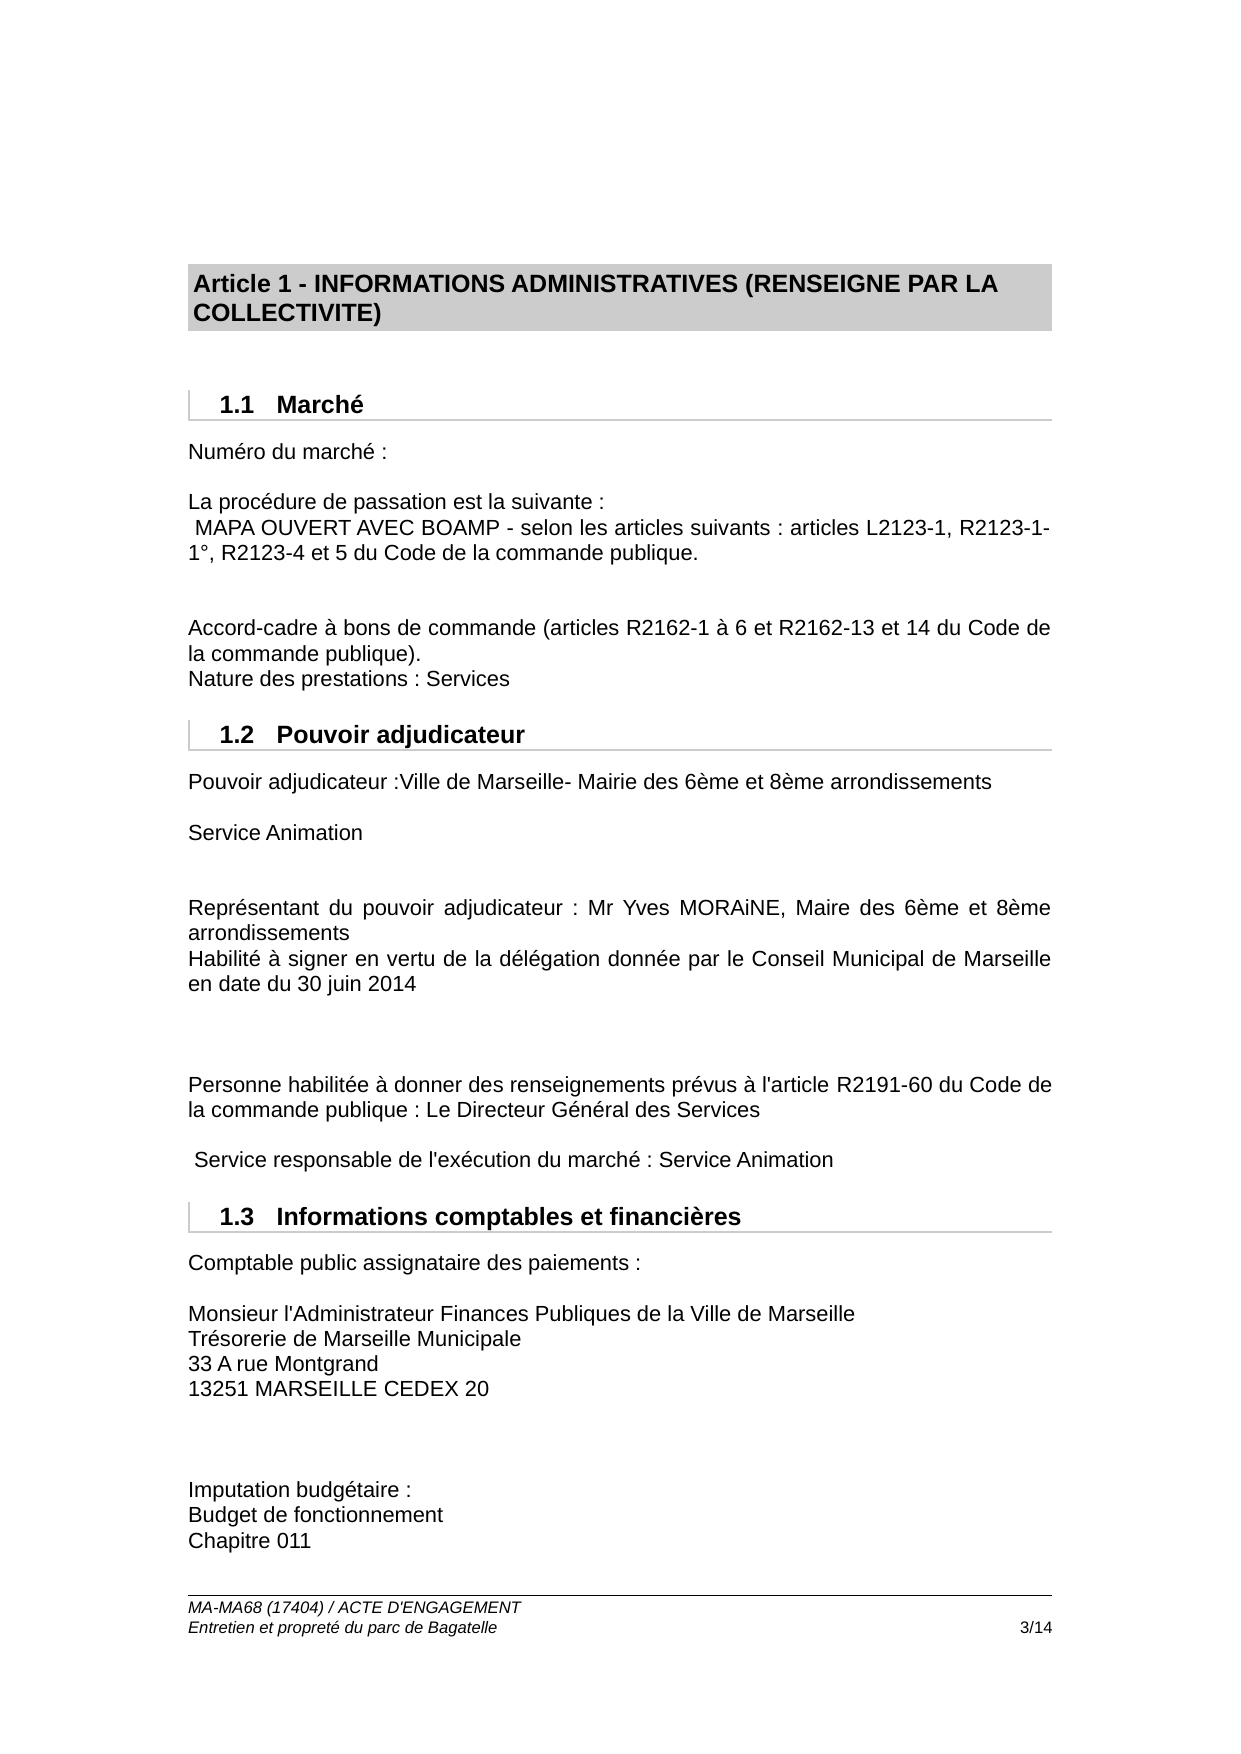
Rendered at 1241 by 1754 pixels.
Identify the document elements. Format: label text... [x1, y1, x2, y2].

text Représentant du pouvoir adjudicateur : Mr Yves MORAiNE, Maire des 6ème et 8ème arrondissements [188, 895, 1052, 945]
text La procédure de passation est la suivante : [188, 489, 1052, 514]
text Chapitre 011 [188, 1528, 1052, 1553]
text Numéro du marché : [188, 439, 1052, 464]
text Accord-cadre à bons de commande (articles R2162-1 à 6 et R2162-13 et 14 du Code de la commande publique). [188, 615, 1052, 666]
text Imputation budgétaire : [188, 1477, 1052, 1502]
text 33 A rue Montgrand [188, 1351, 1052, 1376]
text Comptable public assignataire des paiements : [188, 1250, 1052, 1276]
text Personne habilitée à donner des renseignements prévus à l'article R2191-60 du Code de la commande publique : Le Directeur Général des Services [188, 1071, 1052, 1122]
text Service responsable de l'exécution du marché : Service Animation [188, 1147, 1052, 1172]
subtitle Informations comptables et financières [190, 1202, 1052, 1231]
text Habilité à signer en vertu de la délégation donnée par le Conseil Municipal de Marseille en date du 30 juin 2014 [188, 945, 1052, 996]
text Monsieur l'Administrateur Finances Publiques de la Ville de Marseille [188, 1301, 1052, 1326]
subtitle Marché [190, 390, 1052, 419]
text Budget de fonctionnement [188, 1502, 1052, 1528]
text MAPA OUVERT AVEC BOAMP - selon les articles suivants : articles L2123-1, R2123-1-1°, R2123-4 et 5 du Code de la commande publique. [188, 514, 1052, 565]
text 13251 MARSEILLE CEDEX 20 [188, 1376, 1052, 1402]
text Service Animation [188, 819, 1052, 844]
text Nature des prestations : Services [188, 666, 1052, 691]
subtitle INFORMATIONS ADMINISTRATIVES (RENSEIGNE PAR LA COLLECTIVITE) [190, 266, 1050, 329]
text Trésorerie de Marseille Municipale [188, 1326, 1052, 1351]
subtitle Pouvoir adjudicateur [190, 720, 1052, 749]
text Pouvoir adjudicateur :Ville de Marseille- Mairie des 6ème et 8ème arrondissements [188, 769, 1052, 794]
